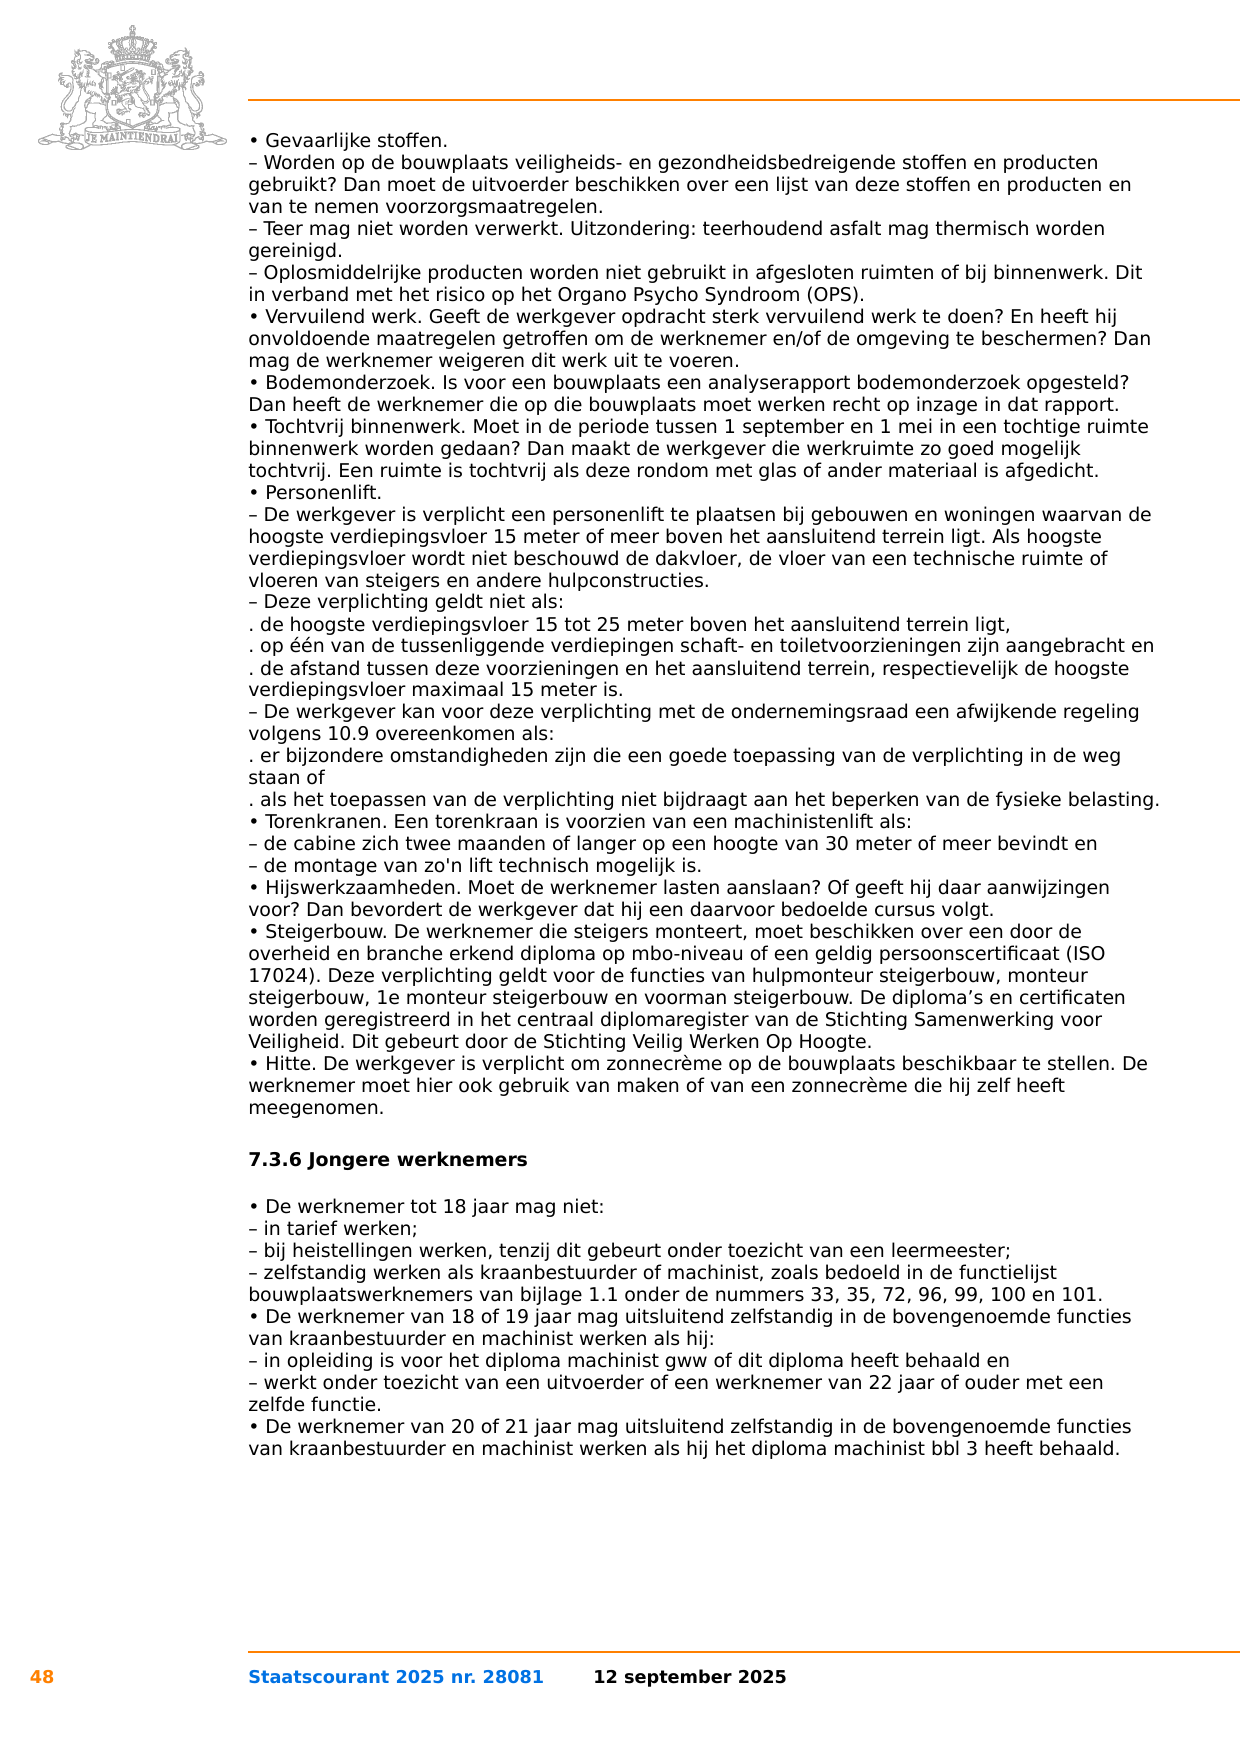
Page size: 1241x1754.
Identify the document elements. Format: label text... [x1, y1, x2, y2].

text • Hitte. De werkgever is verplicht om zonnecrème op de bouwplaats beschikbaar te stellen. De werknemer moet hier ook gebruik van maken of van een zonnecrème die hij zelf heeft meegenomen. [248, 1053, 1163, 1119]
text – de montage van zo'n lift technisch mogelijk is. [248, 855, 1163, 877]
text • Personenlift. [248, 482, 1163, 503]
text • Hijswerkzaamheden. Moet de werknemer lasten aanslaan? Of geeft hij daar aanwijzingen voor? Dan bevordert de werkgever dat hij een daarvoor bedoelde cursus volgt. [248, 877, 1163, 921]
text . er bijzondere omstandigheden zijn die een goede toepassing van de verplichting in de weg staan of [248, 745, 1163, 789]
text • De werknemer van 18 of 19 jaar mag uitsluitend zelfstandig in de bovengenoemde functies van kraanbestuurder en machinist werken als hij: [248, 1306, 1163, 1350]
text – Deze verplichting geldt niet als: [248, 591, 1163, 613]
text – de cabine zich twee maanden of langer op een hoogte van 30 meter of meer bevindt en [248, 833, 1163, 855]
text • De werknemer tot 18 jaar mag niet: [248, 1196, 1163, 1218]
text . de afstand tussen deze voorzieningen en het aansluitend terrein, respectievelijk de hoogste verdiepingsvloer maximaal 15 meter is. [248, 657, 1163, 701]
text . als het toepassen van de verplichting niet bijdraagt aan het beperken van de fysieke belasting. [248, 789, 1163, 811]
subtitle 7.3.6 Jongere werknemers [248, 1149, 1163, 1171]
text – De werkgever is verplicht een personenlift te plaatsen bij gebouwen en woningen waarvan de hoogste verdiepingsvloer 15 meter of meer boven het aansluitend terrein ligt. Als hoogste verdiepingsvloer wordt niet beschouwd de dakvloer, de vloer van een technische ruimte of vloeren van steigers en andere hulpconstructies. [248, 503, 1163, 591]
text • Steigerbouw. De werknemer die steigers monteert, moet beschikken over een door de overheid en branche erkend diploma op mbo-niveau of een geldig persoonscertificaat (ISO 17024). Deze verplichting geldt voor de functies van hulpmonteur steigerbouw, monteur steigerbouw, 1e monteur steigerbouw en voorman steigerbouw. De diploma’s en certificaten worden geregistreerd in het centraal diplomaregister van de Stichting Samenwerking voor Veiligheid. Dit gebeurt door de Stichting Veilig Werken Op Hoogte. [248, 921, 1163, 1053]
text • Bodemonderzoek. Is voor een bouwplaats een analyserapport bodemonderzoek opgesteld? Dan heeft de werknemer die op die bouwplaats moet werken recht op inzage in dat rapport. [248, 372, 1163, 416]
text • De werknemer van 20 of 21 jaar mag uitsluitend zelfstandig in de bovengenoemde functies van kraanbestuurder en machinist werken als hij het diploma machinist bbl 3 heeft behaald. [248, 1416, 1163, 1460]
text • Gevaarlijke stoffen. [248, 130, 1163, 152]
text – in tarief werken; [248, 1218, 1163, 1240]
text – zelfstandig werken als kraanbestuurder of machinist, zoals bedoeld in de functielijst bouwplaatswerknemers van bijlage 1.1 onder de nummers 33, 35, 72, 96, 99, 100 en 101. [248, 1262, 1163, 1306]
text . de hoogste verdiepingsvloer 15 tot 25 meter boven het aansluitend terrein ligt, [248, 613, 1163, 635]
text – bij heistellingen werken, tenzij dit gebeurt onder toezicht van een leermeester; [248, 1240, 1163, 1262]
text – Oplosmiddelrijke producten worden niet gebruikt in afgesloten ruimten of bij binnenwerk. Dit in verband met het risico op het Organo Psycho Syndroom (OPS). [248, 262, 1163, 306]
text – Teer mag niet worden verwerkt. Uitzondering: teerhoudend asfalt mag thermisch worden gereinigd. [248, 218, 1163, 262]
picture [38, 25, 227, 150]
text • Vervuilend werk. Geeft de werkgever opdracht sterk vervuilend werk te doen? En heeft hij onvoldoende maatregelen getroffen om de werknemer en/of de omgeving te beschermen? Dan mag de werknemer weigeren dit werk uit te voeren. [248, 306, 1163, 372]
text – in opleiding is voor het diploma machinist gww of dit diploma heeft behaald en [248, 1350, 1163, 1372]
text . op één van de tussenliggende verdiepingen schaft- en toiletvoorzieningen zijn aangebracht en [248, 635, 1163, 657]
text – werkt onder toezicht van een uitvoerder of een werknemer van 22 jaar of ouder met een zelfde functie. [248, 1372, 1163, 1416]
text – De werkgever kan voor deze verplichting met de ondernemingsraad een afwijkende regeling volgens 10.9 overeenkomen als: [248, 701, 1163, 745]
text • Tochtvrij binnenwerk. Moet in de periode tussen 1 september en 1 mei in een tochtige ruimte binnenwerk worden gedaan? Dan maakt de werkgever die werkruimte zo goed mogelijk tochtvrij. Een ruimte is tochtvrij als deze rondom met glas of ander materiaal is afgedicht. [248, 416, 1163, 482]
text • Torenkranen. Een torenkraan is voorzien van een machinistenlift als: [248, 811, 1163, 833]
text – Worden op de bouwplaats veiligheids- en gezondheidsbedreigende stoffen en producten gebruikt? Dan moet de uitvoerder beschikken over een lijst van deze stoffen en producten en van te nemen voorzorgsmaatregelen. [248, 152, 1163, 218]
